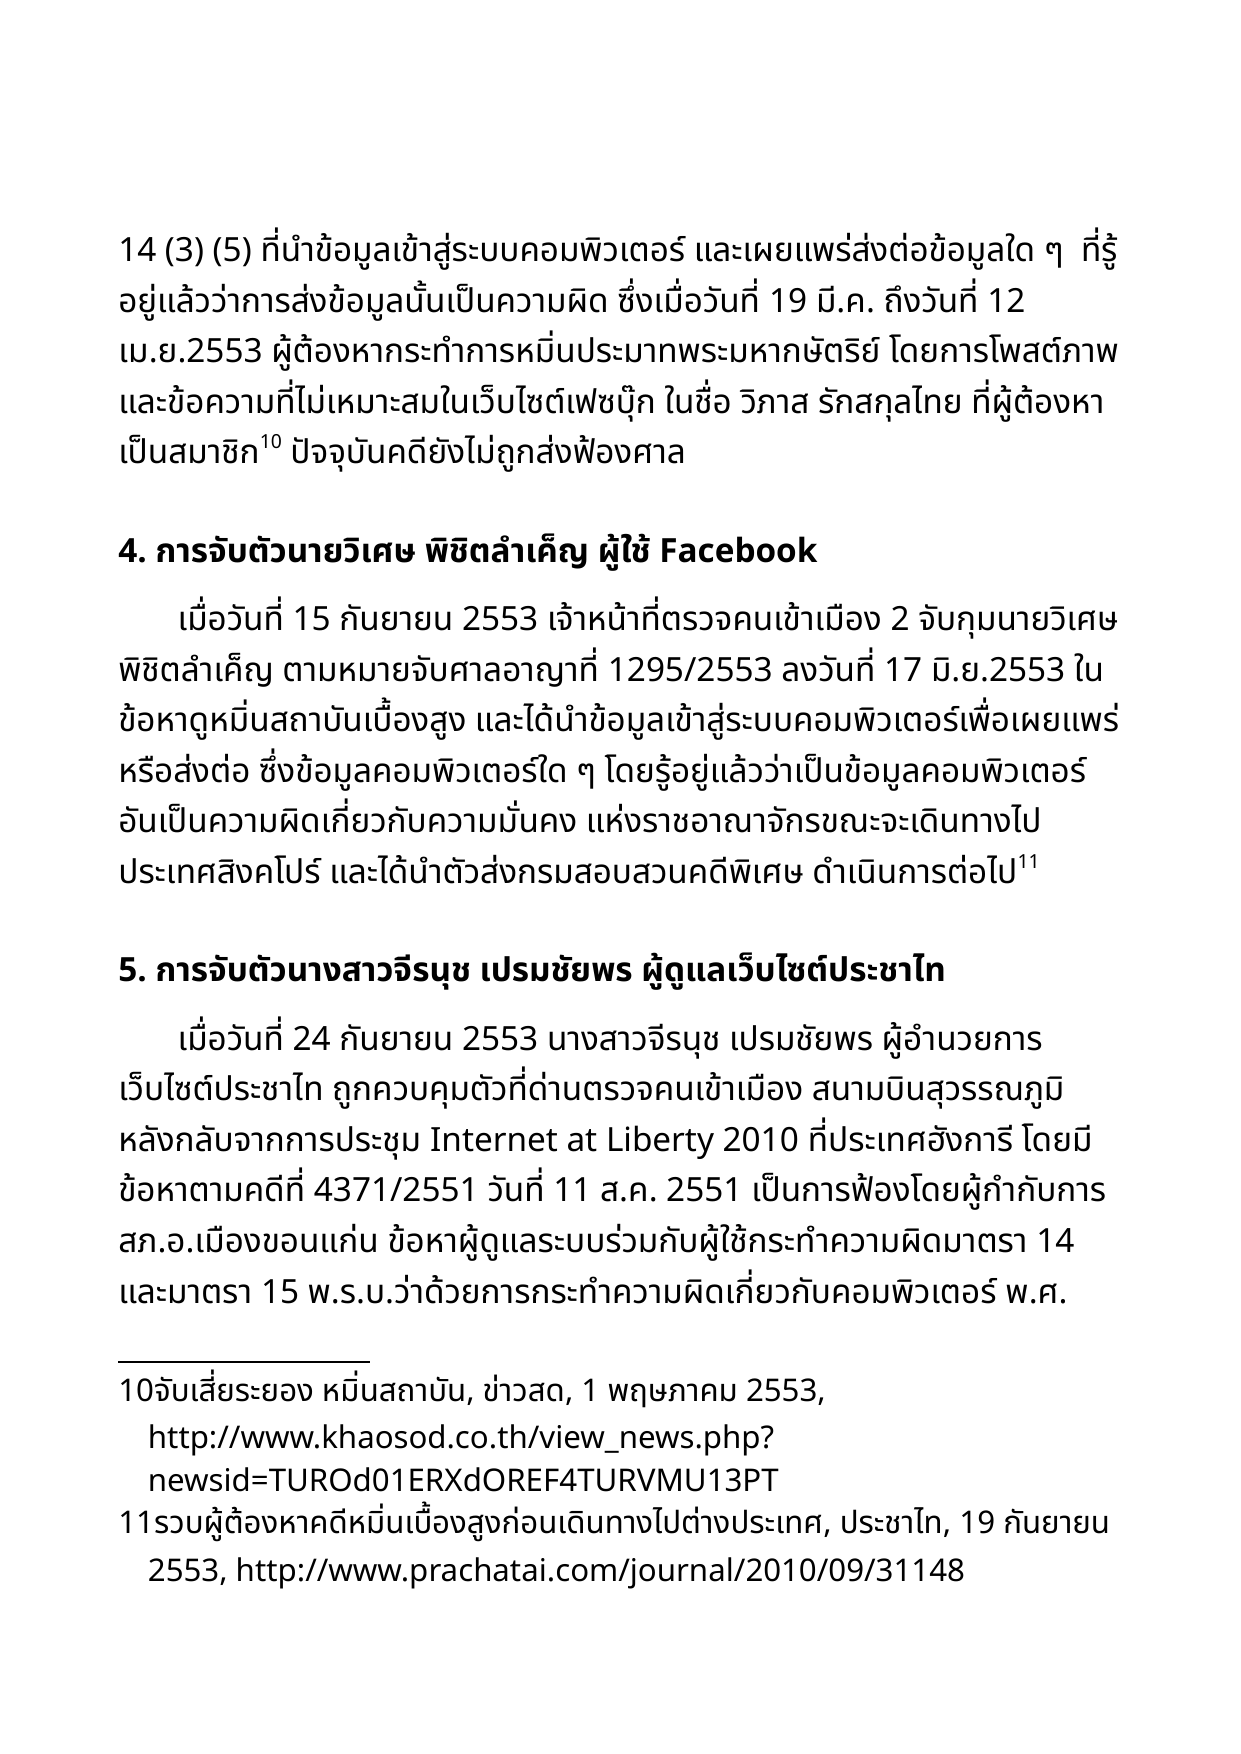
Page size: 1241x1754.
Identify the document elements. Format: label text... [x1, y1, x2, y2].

text จับเสี่ยระยอง หมิ่นสถาบัน, ข่าวสด, 1 พฤษภาคม 2553, http://www.khaosod.co.th/view_news.php?newsid=TUROd01ERXdOREF4TURVMU13PT [118, 1368, 1122, 1500]
subtitle 4. การจับตัวนายวิเศษ พิชิตลำเค็ญ ผู้ใช้ Facebook [118, 527, 1122, 577]
text 14 (3) (5) ที่นำข้อมูลเข้าสู่ระบบคอมพิวเตอร์ และเผยแพร่ส่งต่อข้อมูลใด ๆ ที่รู้อยู่แล้วว่าการส่งข้อมูลนั้นเป็นความผิด ซึ่งเมื่อวันที่ 19 มี.ค. ถึงวันที่ 12 เม.ย.2553 ผู้ต้องหากระทำการหมิ่นประมาทพระมหากษัตริย์ โดยการโพสต์ภาพ และข้อความที่ไม่เหมาะสมในเว็บไซต์เฟซบุ๊ก ในชื่อ วิภาส รักสกุลไทย ที่ผู้ต้องหาเป็นสมาชิก ปัจจุบันคดียังไม่ถูกส่งฟ้องศาล [118, 226, 1122, 479]
text เมื่อวันที่ 15 กันยายน 2553 เจ้าหน้าที่ตรวจคนเข้าเมือง 2 จับกุมนายวิเศษ พิชิตลำเค็ญ ตามหมายจับศาลอาญาที่ 1295/2553 ลงวันที่ 17 มิ.ย.2553 ในข้อหาดูหมิ่นสถาบันเบื้องสูง และได้นำข้อมูลเข้าสู่ระบบคอมพิวเตอร์เพื่อเผยแพร่หรือส่งต่อ ซึ่งข้อมูลคอมพิวเตอร์ใด ๆ โดยรู้อยู่แล้วว่าเป็นข้อมูลคอมพิวเตอร์อันเป็นความผิดเกี่ยวกับความมั่นคง แห่งราชอาณาจักรขณะจะเดินทางไปประเทศสิงคโปร์ และได้นำตัวส่งกรมสอบสวนคดีพิเศษ ดำเนินการต่อไป [118, 595, 1122, 898]
text รวบผู้ต้องหาคดีหมิ่นเบื้องสูงก่อนเดินทางไปต่างประเทศ, ประชาไท, 19 กันยายน 2553, http://www.prachatai.com/journal/2010/09/31148 [118, 1500, 1122, 1590]
subtitle 5. การจับตัวนางสาวจีรนุช เปรมชัยพร ผู้ดูแลเว็บไซต์ประชาไท [118, 946, 1122, 997]
text เมื่อวันที่ 24 กันยายน 2553 นางสาวจีรนุช เปรมชัยพร ผู้อำนวยการเว็บไซต์ประชาไท ถูกควบคุมตัวที่ด่านตรวจคนเข้าเมือง สนามบินสุวรรณภูมิ หลังกลับจากการประชุม Internet at Liberty 2010 ที่ประเทศฮังการี โดยมีข้อหาตามคดีที่ 4371/2551 วันที่ 11 ส.ค. 2551 เป็นการฟ้องโดยผู้กำกับการ สภ.อ.เมืองขอนแก่น ข้อหาผู้ดูแลระบบร่วมกับผู้ใช้กระทำความผิดมาตรา 14 และมาตรา 15 พ.ร.บ.ว่าด้วยการกระทำความผิดเกี่ยวกับคอมพิวเตอร์ พ.ศ. [118, 1014, 1122, 1318]
